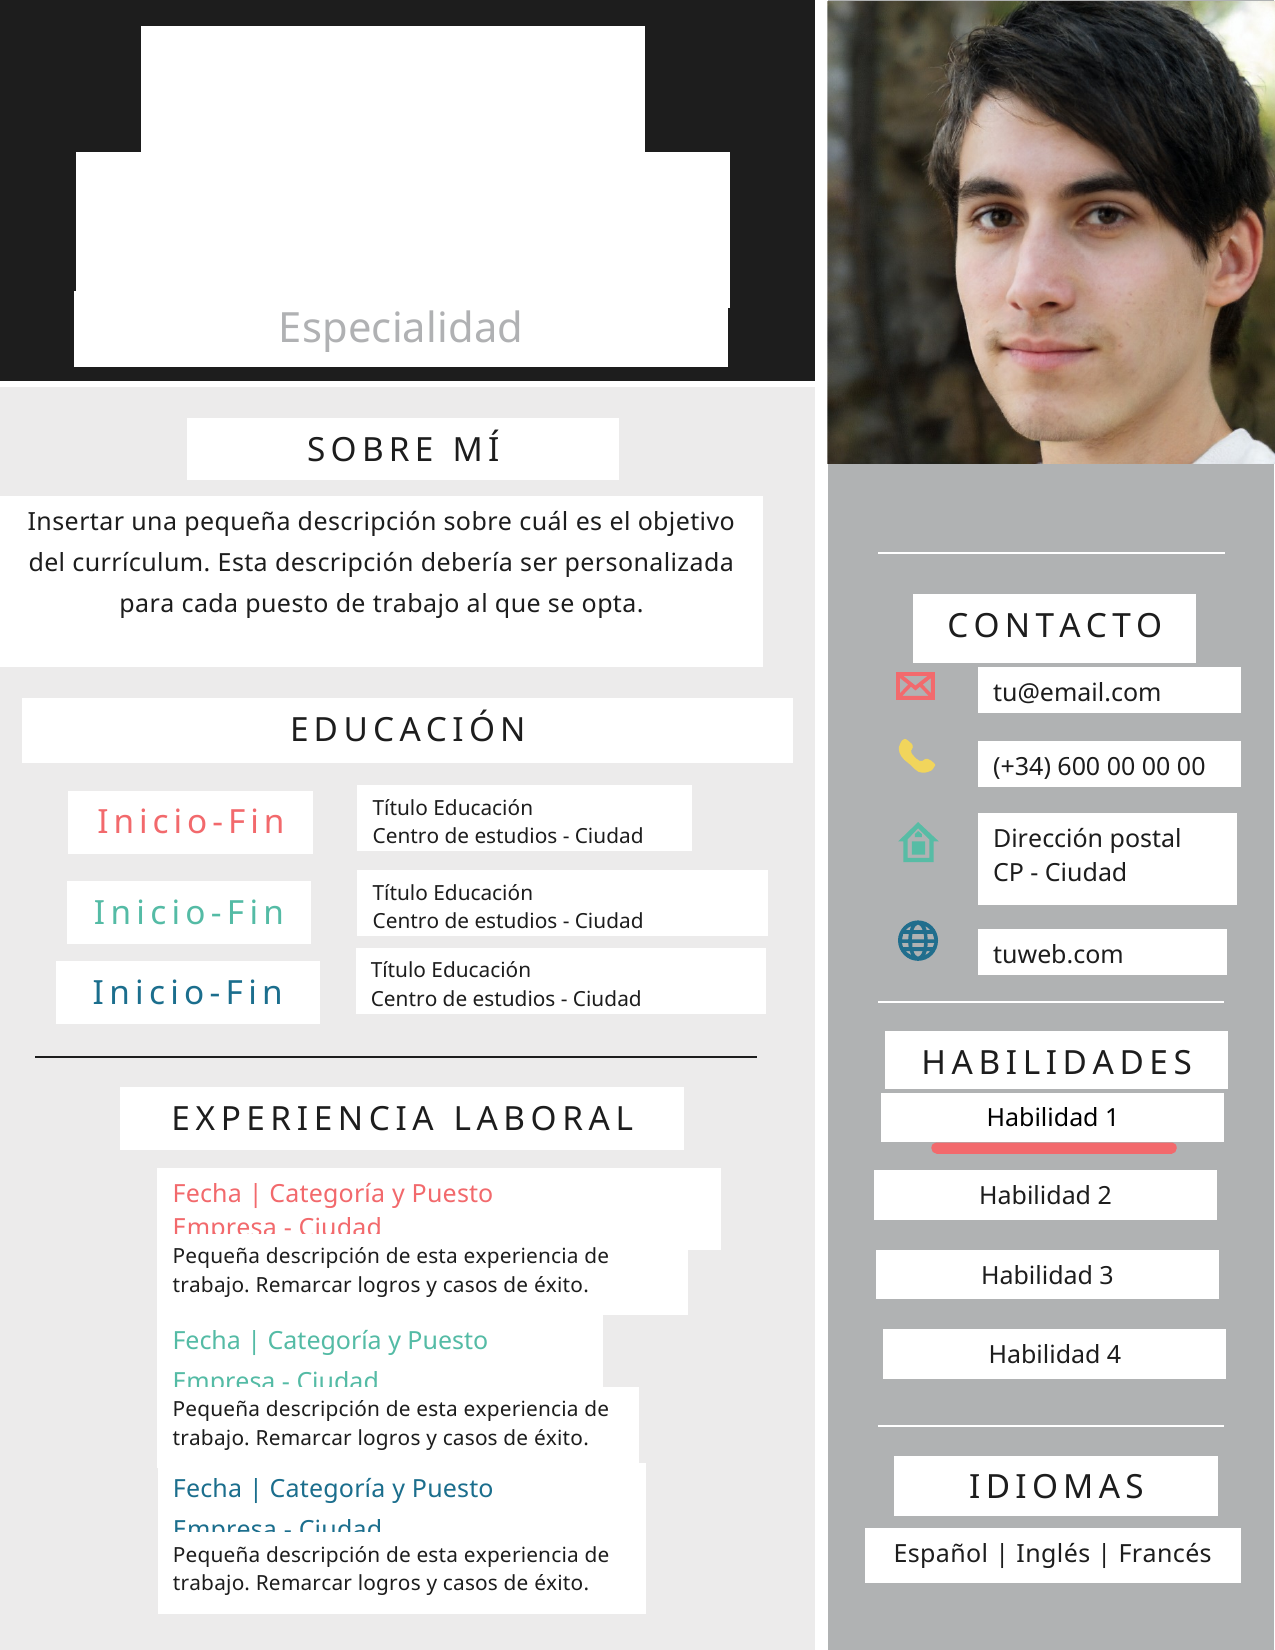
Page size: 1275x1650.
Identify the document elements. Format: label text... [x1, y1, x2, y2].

text Fecha | Categoría y Puesto [172, 1176, 706, 1210]
text Inicio-Fin [71, 969, 305, 1014]
text Inicio-Fin [83, 798, 298, 844]
text Habilidad 4 [898, 1337, 1211, 1371]
text Empresa - Ciudad [172, 1363, 588, 1387]
text Título Educación [371, 956, 751, 984]
text CP - Ciudad [993, 854, 1222, 888]
text tuweb.com [993, 937, 1212, 967]
text Habilidad 2 [889, 1178, 1202, 1212]
text Habilidad 3 [891, 1257, 1204, 1292]
text EDUCACIÓN [37, 706, 778, 751]
text Título Educación [372, 793, 677, 821]
text Centro de estudios - Ciudad [372, 906, 753, 929]
text HABILIDADES [900, 1039, 1213, 1082]
text Empresa - Ciudad [172, 1210, 706, 1242]
text EXPERIENCIA LABORAL [135, 1094, 669, 1140]
text Inicio-Fin [82, 889, 296, 934]
text Fecha | Categoría y Puesto [173, 1470, 631, 1504]
text Empresa - Ciudad [173, 1511, 631, 1532]
text Dirección postal [993, 820, 1222, 854]
text Español | Inglés | Francés [880, 1535, 1226, 1569]
text Insertar una pequeña descripción sobre cuál es el objetivo del currículum. Esta descripción debería ser personalizada para cada puesto de trabajo al que se opta. [15, 504, 748, 619]
text Centro de estudios - Ciudad [371, 984, 751, 1007]
text Pequeña descripción de esta experiencia de trabajo. Remarcar logros y casos de éxito. [173, 1540, 631, 1597]
text tu@email.com [993, 674, 1226, 706]
text Habilidad 1 [896, 1100, 1209, 1134]
text Especialidad [89, 298, 713, 355]
text Pequeña descripción de esta experiencia de trabajo. Remarcar logros y casos de éxito. [172, 1241, 673, 1298]
text SOBRE MÍ [202, 426, 604, 471]
text Nombre [156, 33, 630, 152]
text Pequeña descripción de esta experiencia de trabajo. Remarcar logros y casos de éxito. [172, 1394, 624, 1451]
text Título Educación [372, 878, 753, 906]
text IDIOMAS [909, 1463, 1203, 1508]
text CONTACTO [928, 602, 1181, 647]
text Fecha | Categoría y Puesto [172, 1322, 588, 1356]
text Centro de estudios - Ciudad [372, 821, 677, 844]
text Apellidos [91, 159, 715, 291]
text (+34) 600 00 00 00 [993, 748, 1226, 780]
